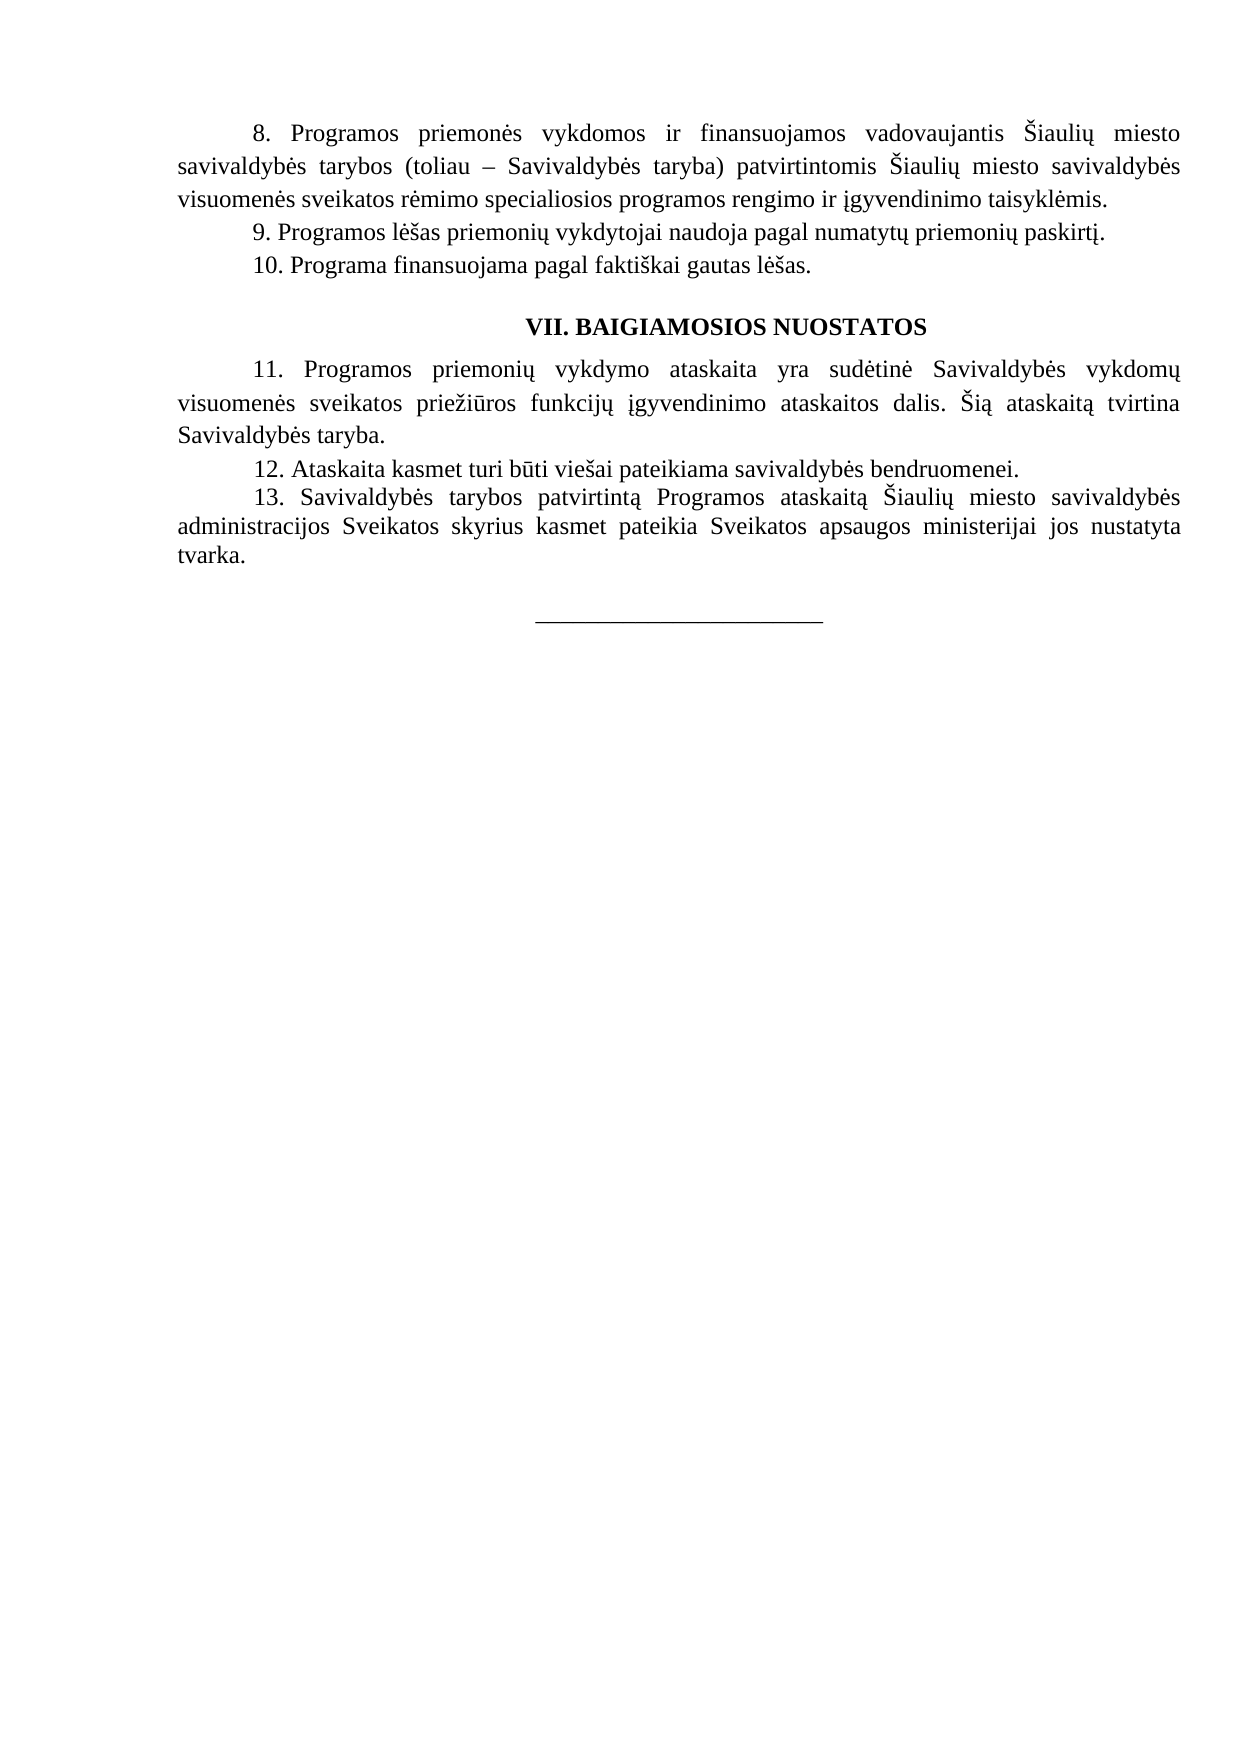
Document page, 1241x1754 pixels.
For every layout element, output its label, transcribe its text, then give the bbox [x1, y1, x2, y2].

text 13. Savivaldybės tarybos patvirtintą Programos ataskaitą Šiaulių miesto savivaldybės administracijos Sveikatos skyrius kasmet pateikia Sveikatos apsaugos ministerijai jos nustatyta tvarka. [177, 482, 1181, 569]
text 12. Ataskaita kasmet turi būti viešai pateikiama savivaldybės bendruomenei. [177, 454, 1181, 482]
text 8. Programos priemonės vykdomos ir finansuojamos vadovaujantis Šiaulių miesto savivaldybės tarybos (toliau – Savivaldybės taryba) patvirtintomis Šiaulių miesto savivaldybės visuomenės sveikatos rėmimo specialiosios programos rengimo ir įgyvendinimo taisyklėmis. [177, 118, 1181, 213]
text _______________________ [177, 597, 1181, 626]
text 9. Programos lėšas priemonių vykdytojai naudoja pagal numatytų priemonių paskirtį. [177, 217, 1181, 246]
text VII. BAIGIAMOSIOS NUOSTATOS [177, 312, 1181, 341]
text 11. Programos priemonių vykdymo ataskaita yra sudėtinė Savivaldybės vykdomų visuomenės sveikatos priežiūros funkcijų įgyvendinimo ataskaitos dalis. Šią ataskaitą tvirtina Savivaldybės taryba. [177, 354, 1181, 449]
text 10. Programa finansuojama pagal faktiškai gautas lėšas. [177, 250, 1181, 279]
